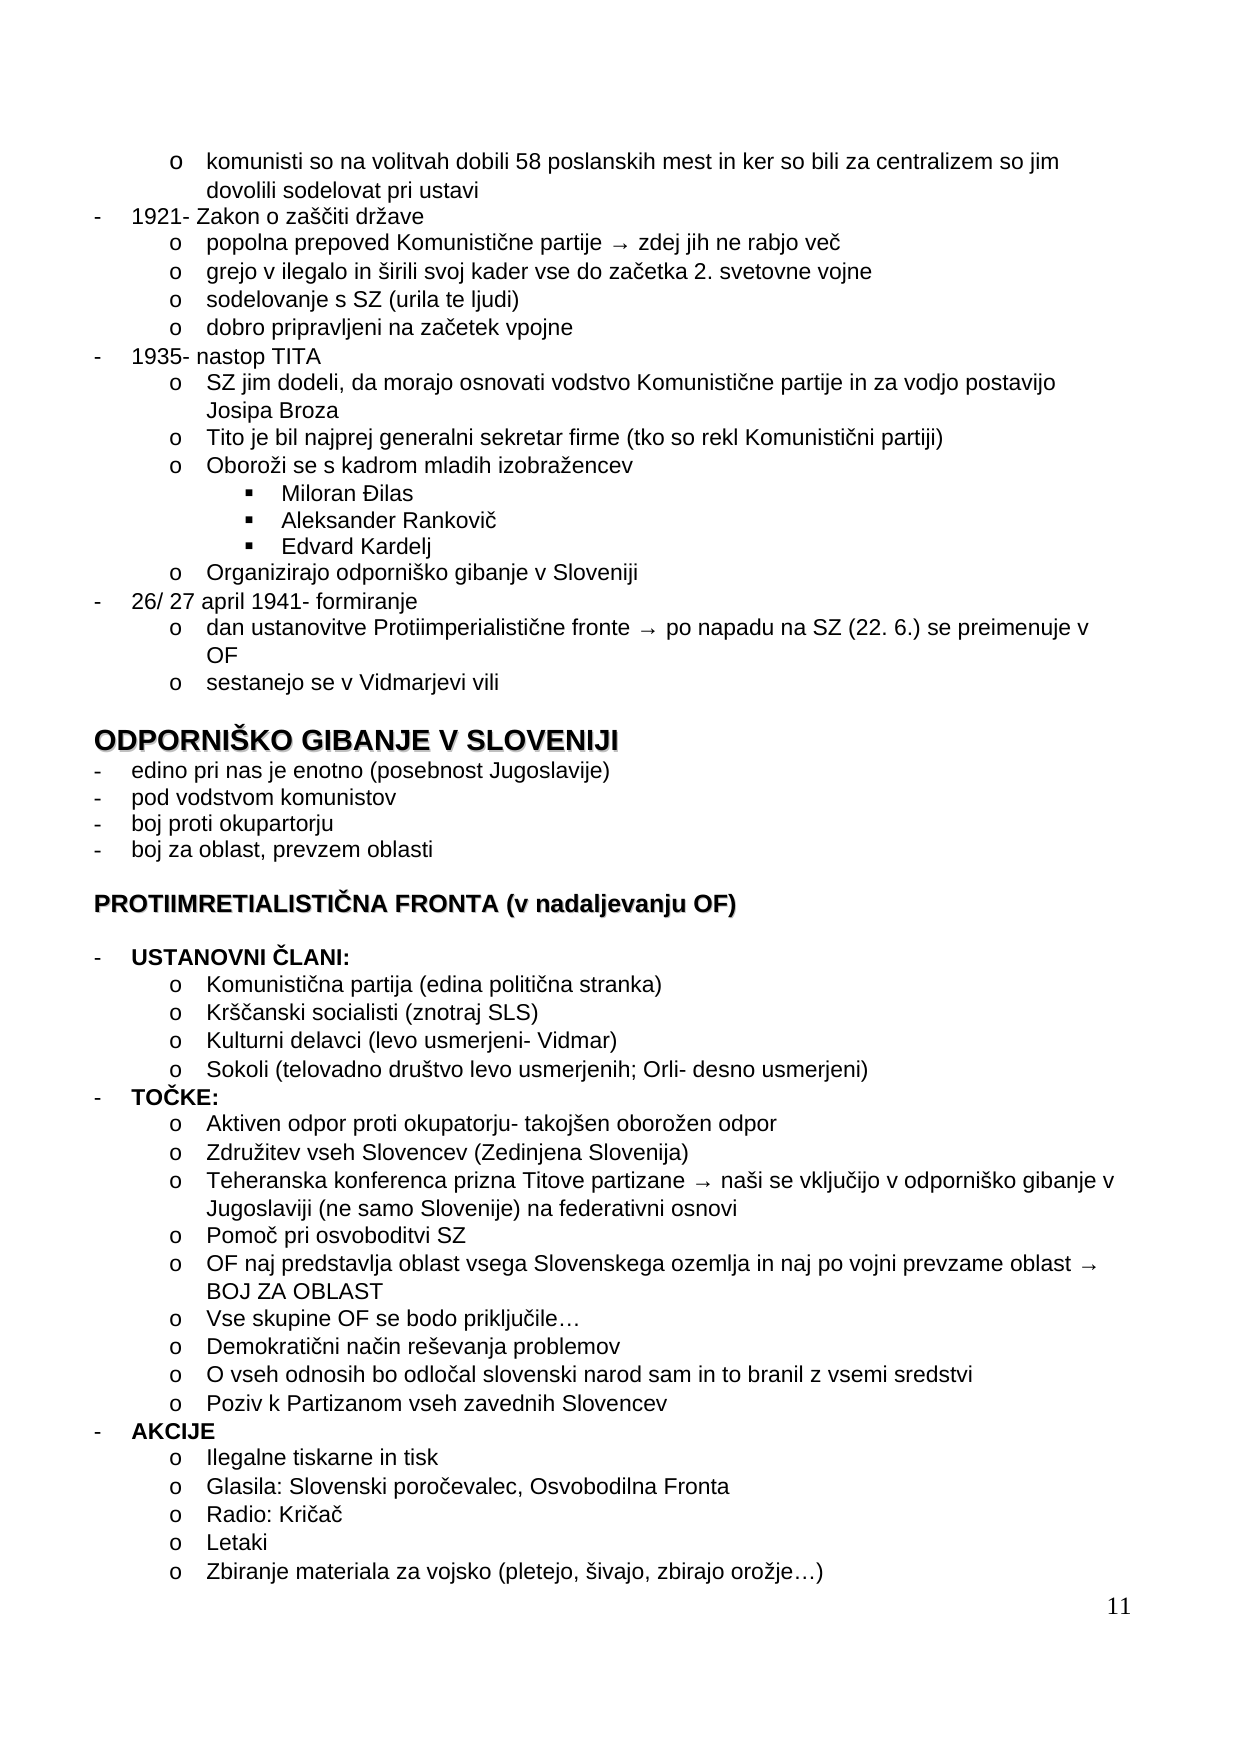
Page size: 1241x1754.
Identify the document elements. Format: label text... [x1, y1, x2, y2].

list dan ustanovitve Protiimperialistične fronte → po napadu na SZ (22. 6.) se preimenuje v OF [169, 614, 1125, 669]
list grejo v ilegalo in širili svoj kader vse do začetka 2. svetovne vojne [169, 258, 1125, 286]
list AKCIJE [94, 1418, 1125, 1444]
list Poziv k Partizanom vseh zavednih Slovencev [169, 1390, 1125, 1418]
list Komunistična partija (edina politična stranka) [169, 971, 1125, 999]
list Glasila: Slovenski poročevalec, Osvobodilna Fronta [169, 1473, 1125, 1501]
list Edvard Kardelj [244, 533, 1125, 559]
list 1935- nastop TITA [94, 343, 1125, 369]
list Aleksander Rankovič [244, 507, 1125, 533]
list boj proti okupartorju [94, 810, 1125, 836]
list pod vodstvom komunistov [94, 783, 1125, 810]
list O vseh odnosih bo odločal slovenski narod sam in to branil z vsemi sredstvi [169, 1361, 1125, 1390]
list edino pri nas je enotno (posebnost Jugoslavije) [94, 757, 1125, 783]
list Zbiranje materiala za vojsko (pletejo, šivajo, zbirajo orožje…) [169, 1558, 1125, 1586]
list Teheranska konferenca prizna Titove partizane → naši se vključijo v odporniško gibanje v Jugoslaviji (ne samo Slovenije) na federativni osnovi [169, 1167, 1125, 1222]
list Letaki [169, 1529, 1125, 1558]
list popolna prepoved Komunistične partije → zdej jih ne rabjo več [169, 229, 1125, 258]
list dobro pripravljeni na začetek vpojne [169, 314, 1125, 343]
list 26/ 27 april 1941- formiranje [94, 588, 1125, 614]
list Krščanski socialisti (znotraj SLS) [169, 999, 1125, 1027]
list Pomoč pri osvoboditvi SZ [169, 1222, 1125, 1250]
list Demokratični način reševanja problemov [169, 1333, 1125, 1361]
list Radio: Kričač [169, 1501, 1125, 1529]
list Organizirajo odporniško gibanje v Sloveniji [169, 559, 1125, 588]
list sestanejo se v Vidmarjevi vili [169, 669, 1125, 697]
list Ilegalne tiskarne in tisk [169, 1444, 1125, 1473]
list SZ jim dodeli, da morajo osnovati vodstvo Komunistične partije in za vodjo postavijo Josipa Broza [169, 369, 1125, 424]
subtitle PROTIIMRETIALISTIČNA FRONTA (v nadaljevanju OF) [94, 889, 1125, 918]
list sodelovanje s SZ (urila te ljudi) [169, 286, 1125, 314]
list Vse skupine OF se bodo priključile… [169, 1305, 1125, 1333]
list OF naj predstavlja oblast vsega Slovenskega ozemlja in naj po vojni prevzame oblast → BOJ ZA OBLAST [169, 1250, 1125, 1305]
list Kulturni delavci (levo usmerjeni- Vidmar) [169, 1027, 1125, 1056]
subtitle ODPORNIŠKO GIBANJE V SLOVENIJI [94, 723, 1125, 757]
list Tito je bil najprej generalni sekretar firme (tko so rekl Komunistični partiji) [169, 424, 1125, 452]
list TOČKE: [94, 1084, 1125, 1110]
list Oboroži se s kadrom mladih izobražencev [169, 452, 1125, 480]
list boj za oblast, prevzem oblasti [94, 836, 1125, 863]
list 1921- Zakon o zaščiti države [94, 203, 1125, 229]
list Združitev vseh Slovencev (Zedinjena Slovenija) [169, 1139, 1125, 1167]
list USTANOVNI ČLANI: [94, 944, 1125, 971]
list Miloran Đilas [244, 480, 1125, 507]
list Aktiven odpor proti okupatorju- takojšen oborožen odpor [169, 1110, 1125, 1139]
list Sokoli (telovadno društvo levo usmerjenih; Orli- desno usmerjeni) [169, 1056, 1125, 1084]
list komunisti so na volitvah dobili 58 poslanskih mest in ker so bili za centralizem so jim dovolili sodelovat pri ustavi [169, 148, 1125, 203]
